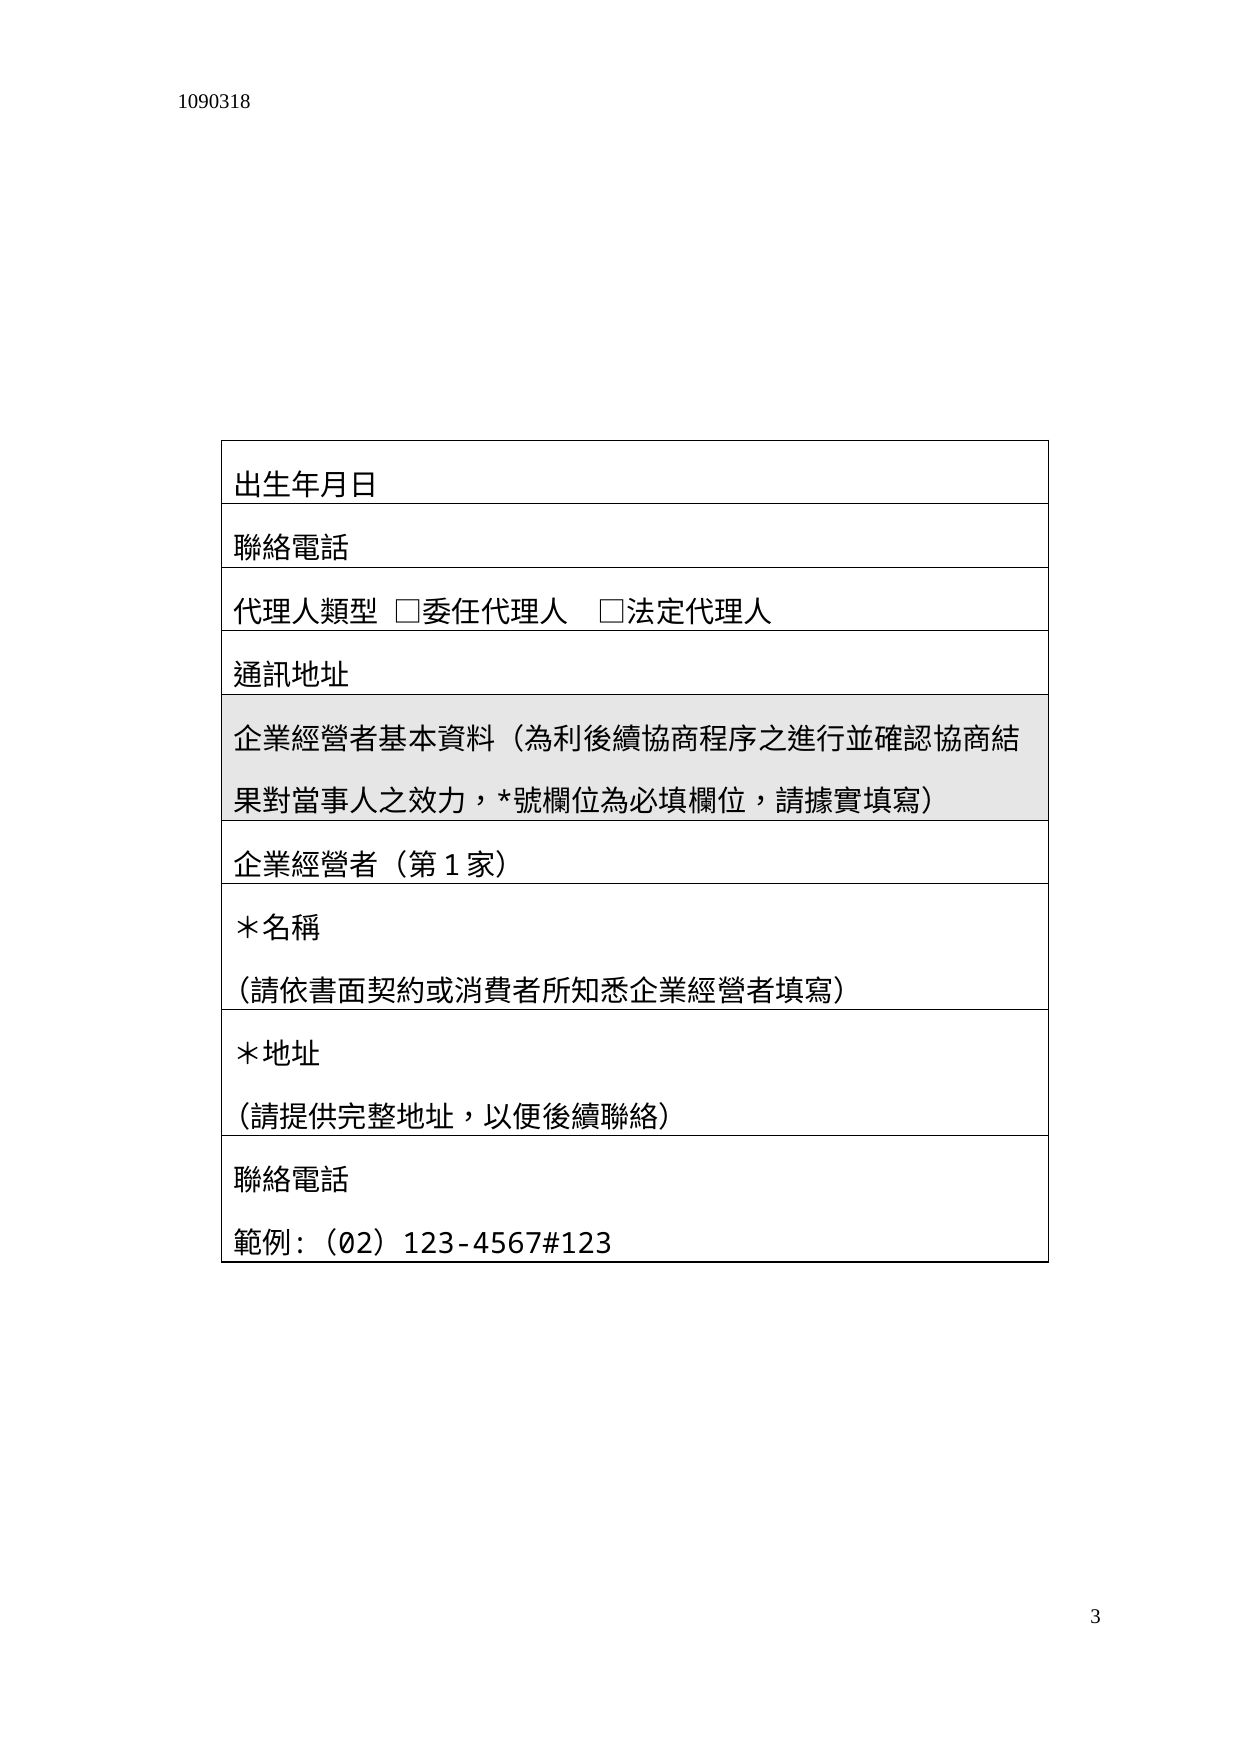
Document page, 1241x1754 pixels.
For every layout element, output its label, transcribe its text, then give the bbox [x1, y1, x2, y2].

table_cell 代理人類型 □委任代理人 □法定代理人 [222, 568, 1048, 630]
table_cell 出生年月日 [222, 441, 1048, 503]
table_cell ＊地址 （請提供完整地址，以便後續聯絡） [222, 1010, 1048, 1135]
table_cell ＊名稱 （請依書面契約或消費者所知悉企業經營者填寫） [222, 884, 1048, 1009]
table_cell 聯絡電話 [222, 504, 1048, 567]
table_cell 企業經營者基本資料（為利後續協商程序之進行並確認協商結果對當事人之效力，*號欄位為必填欄位，請據實填寫） [222, 695, 1048, 820]
table_cell 企業經營者（第1家） [222, 821, 1048, 883]
table_cell 通訊地址 [222, 631, 1048, 694]
table_cell 聯絡電話 範例:（02）123-4567#123 [222, 1136, 1048, 1261]
